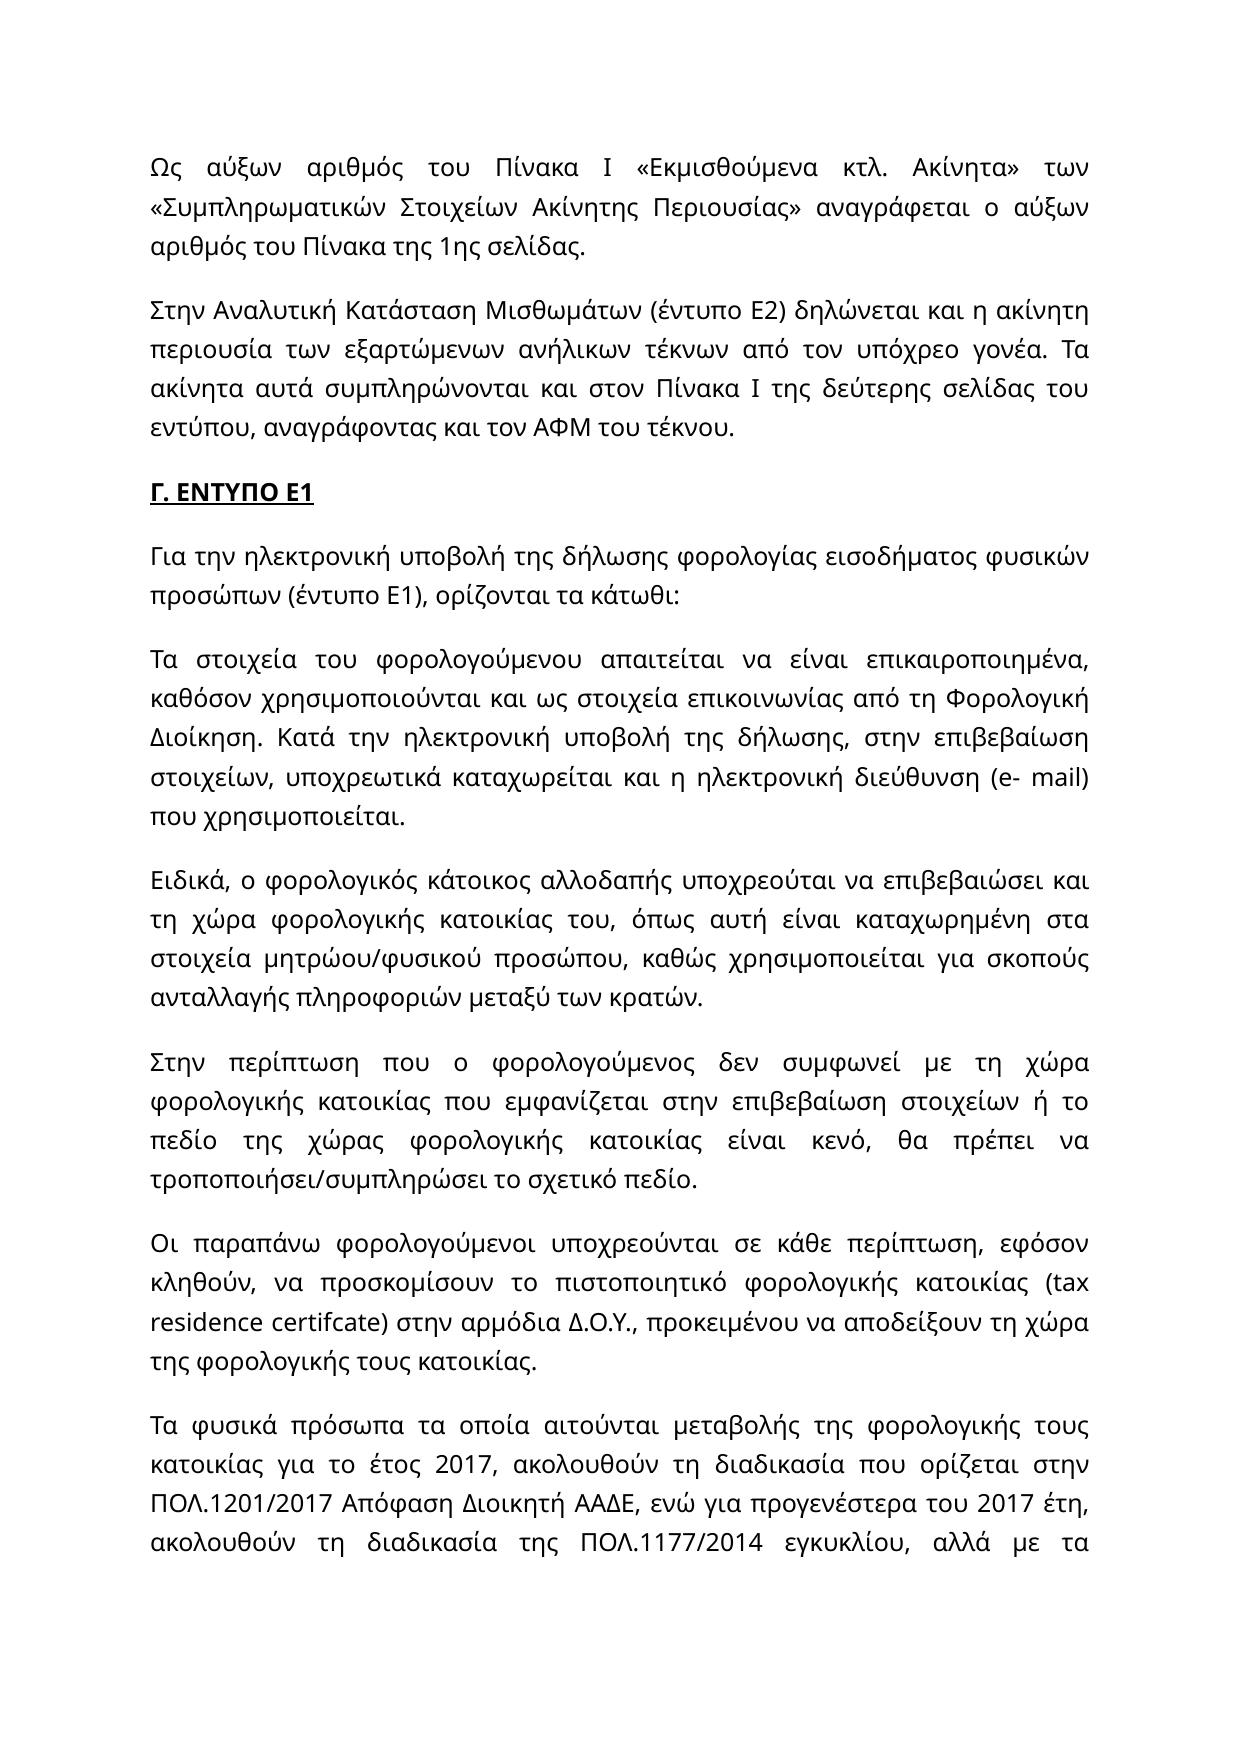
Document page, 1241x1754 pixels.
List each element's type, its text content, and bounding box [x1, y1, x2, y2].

text Τα φυσικά πρόσωπα τα οποία αιτούνται μεταβολής της φορολογικής τους κατοικίας για το έτος 2017, ακολουθούν τη διαδικασία που ορίζεται στην ΠΟΛ.1201/2017 Απόφαση Διοικητή ΑΑΔΕ, ενώ για προγενέστερα του 2017 έτη, ακολουθούν τη διαδικασία της ΠΟΛ.1177/2014 εγκυκλίου, αλλά με τα [150, 1407, 1090, 1559]
text Οι παραπάνω φορολογούμενοι υποχρεούνται σε κάθε περίπτωση, εφόσον κληθούν, να προσκομίσουν το πιστοποιητικό φορολογικής κατοικίας (tax residence certifcate) στην αρμόδια Δ.Ο.Υ., προκειμένου να αποδείξουν τη χώρα της φορολογικής τους κατοικίας. [150, 1226, 1090, 1377]
text Στην Αναλυτική Κατάσταση Μισθωμάτων (έντυπο Ε2) δηλώνεται και η ακίνητη περιουσία των εξαρτώμενων ανήλικων τέκνων από τον υπόχρεο γονέα. Τα ακίνητα αυτά συμπληρώνονται και στον Πίνακα Ι της δεύτερης σελίδας του εντύπου, αναγράφοντας και τον ΑΦΜ του τέκνου. [150, 292, 1090, 444]
text Στην περίπτωση που ο φορολογούμενος δεν συμφωνεί με τη χώρα φορολογικής κατοικίας που εμφανίζεται στην επιβεβαίωση στοιχείων ή το πεδίο της χώρας φορολογικής κατοικίας είναι κενό, θα πρέπει να τροποποιήσει/συμπληρώσει το σχετικό πεδίο. [150, 1044, 1090, 1196]
text Για την ηλεκτρονική υποβολή της δήλωσης φορολογίας εισοδήματος φυσικών προσώπων (έντυπο Ε1), ορίζονται τα κάτωθι: [150, 538, 1090, 612]
text Ως αύξων αριθμός του Πίνακα Ι «Εκμισθούμενα κτλ. Ακίνητα» των «Συμπληρωματικών Στοιχείων Ακίνητης Περιουσίας» αναγράφεται ο αύξων αριθμός του Πίνακα της 1ης σελίδας. [150, 150, 1090, 262]
text Γ. ΕΝΤΥΠΟ Ε1 [150, 474, 1090, 508]
text Ειδικά, ο φορολογικός κάτοικος αλλοδαπής υποχρεούται να επιβεβαιώσει και τη χώρα φορολογικής κατοικίας του, όπως αυτή είναι καταχωρημένη στα στοιχεία μητρώου/φυσικού προσώπου, καθώς χρησιμοποιείται για σκοπούς ανταλλαγής πληροφοριών μεταξύ των κρατών. [150, 862, 1090, 1014]
text Τα στοιχεία του φορολογούμενου απαιτείται να είναι επικαιροποιημένα, καθόσον χρησιμοποιούνται και ως στοιχεία επικοινωνίας από τη Φορολογική Διοίκηση. Κατά την ηλεκτρονική υποβολή της δήλωσης, στην επιβεβαίωση στοιχείων, υποχρεωτικά καταχωρείται και η ηλεκτρονική διεύθυνση (e- mail) που χρησιμοποιείται. [150, 642, 1090, 832]
